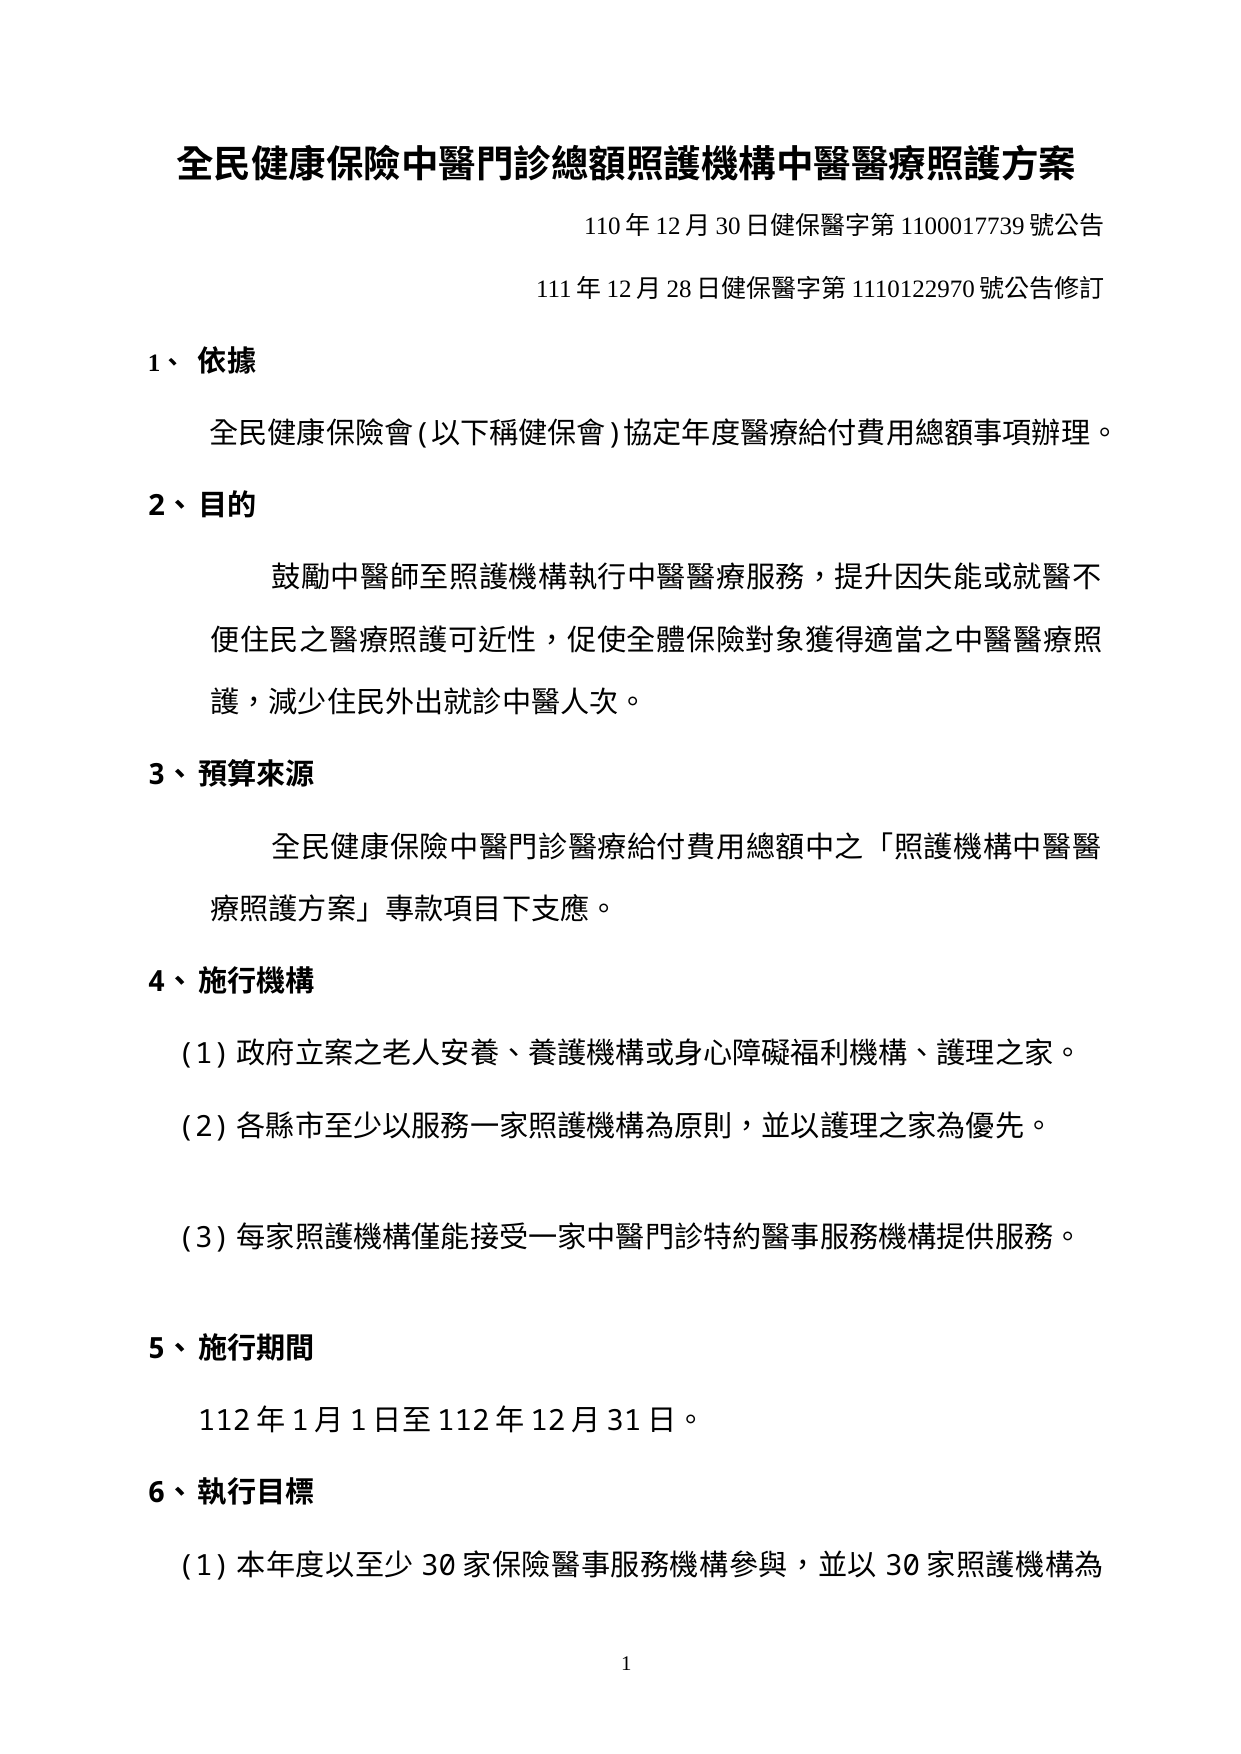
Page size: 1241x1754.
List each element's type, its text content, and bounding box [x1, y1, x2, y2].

text 111年12月28日健保醫字第1110122970號公告修訂 [148, 244, 1104, 307]
list 施行機構 [148, 937, 1104, 1000]
list 目的 [148, 461, 1104, 524]
list 預算來源 [148, 731, 1104, 793]
list 依據 [148, 317, 1104, 379]
text 110年12月30日健保醫字第1100017739號公告 [148, 182, 1104, 244]
text 全民健康保險中醫門診醫療給付費用總額中之「照護機構中醫醫療照護方案」專款項目下支應。 [210, 803, 1104, 928]
list 施行期間 [148, 1304, 1104, 1367]
text 全民健康保險中醫門診總額照護機構中醫醫療照護方案 [148, 119, 1104, 182]
list 執行目標 [148, 1448, 1104, 1511]
list 各縣市至少以服務一家照護機構為原則，並以護理之家為優先。 [177, 1082, 1104, 1144]
text 全民健康保險會(以下稱健保會)協定年度醫療給付費用總額事項辦理。 [148, 389, 1104, 451]
text 鼓勵中醫師至照護機構執行中醫醫療服務，提升因失能或就醫不便住民之醫療照護可近性，促使全體保險對象獲得適當之中醫醫療照護，減少住民外出就診中醫人次。 [210, 533, 1104, 721]
list 政府立案之老人安養、養護機構或身心障礙福利機構、護理之家。 [177, 1009, 1104, 1072]
list 每家照護機構僅能接受一家中醫門診特約醫事服務機構提供服務。 [177, 1193, 1104, 1255]
text 112年1月1日至112年12月31日。 [147, 1376, 1104, 1439]
list 本年度以至少30家保險醫事服務機構參與，並以30家照護機構為目標。 [177, 1521, 1104, 1583]
